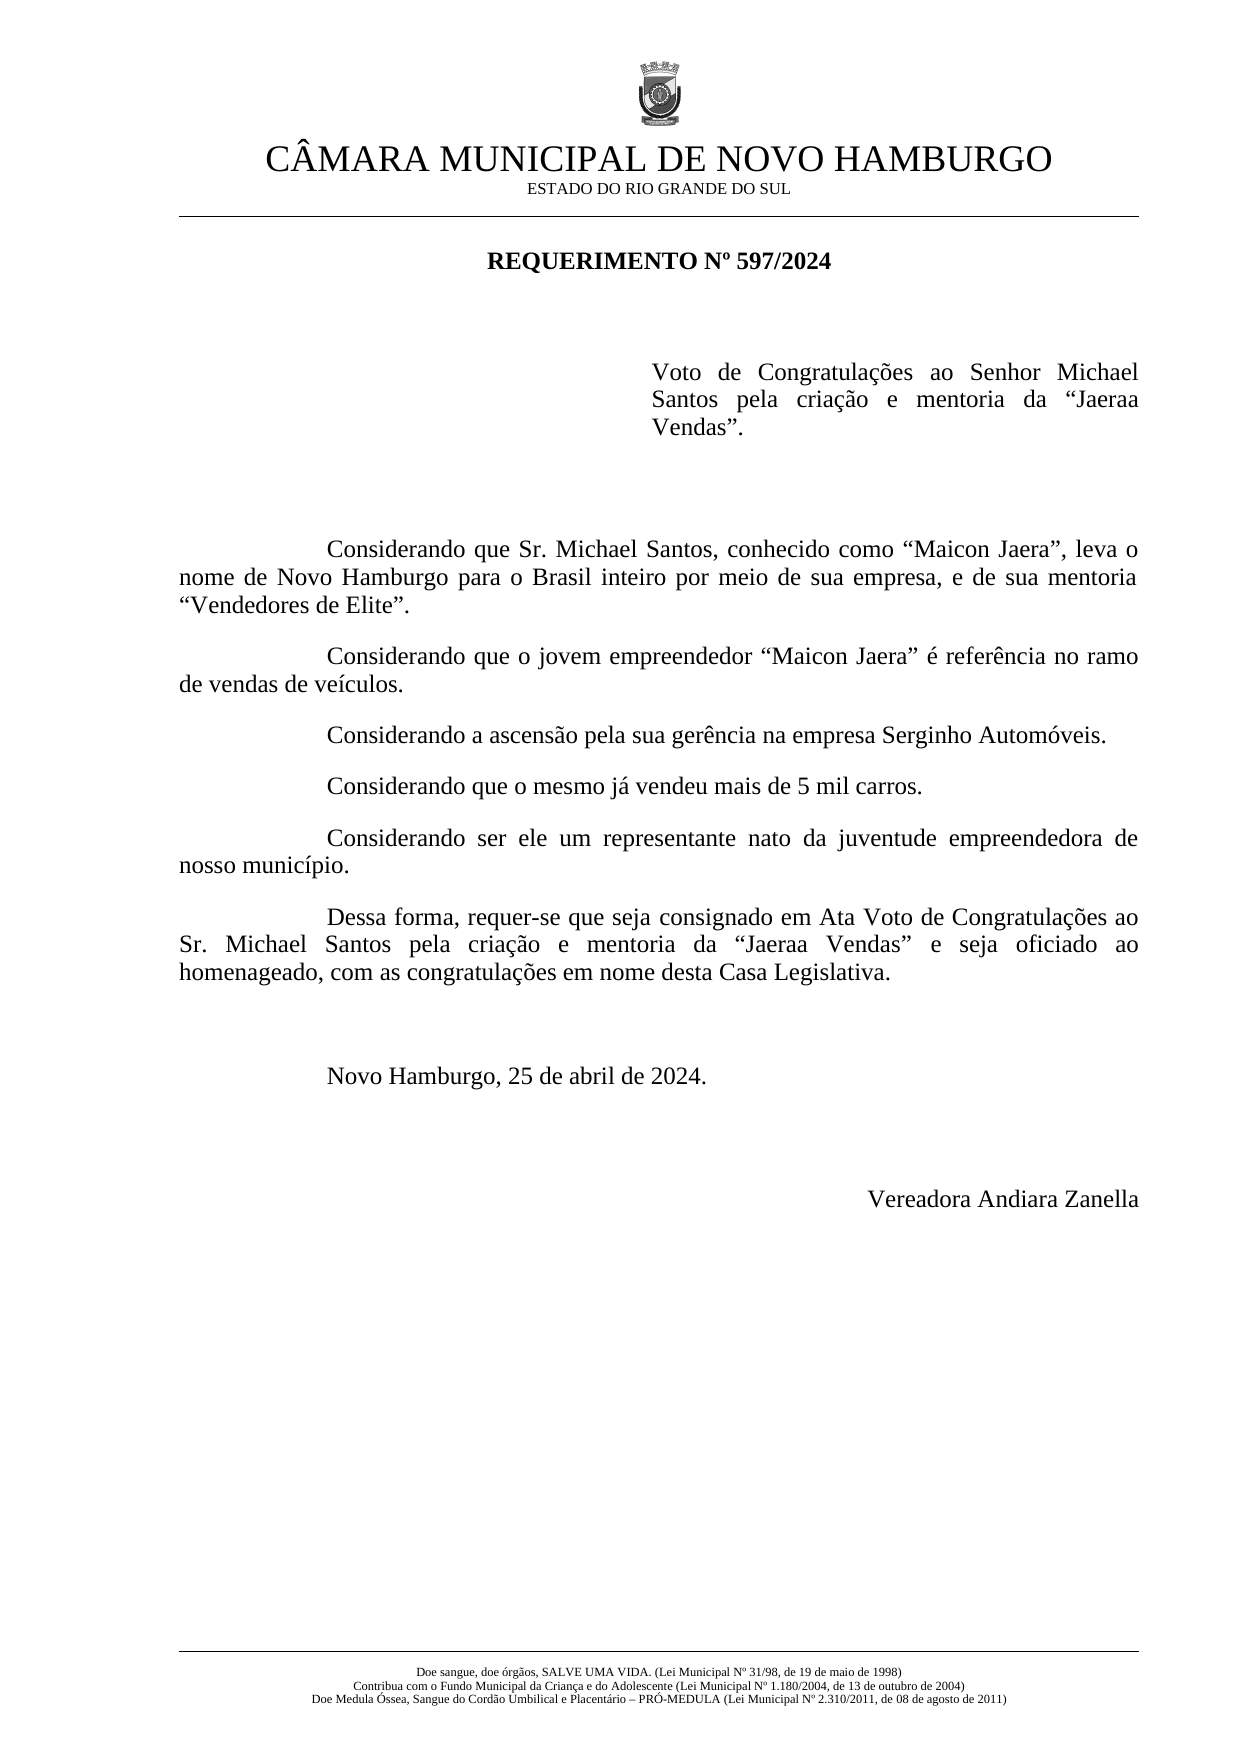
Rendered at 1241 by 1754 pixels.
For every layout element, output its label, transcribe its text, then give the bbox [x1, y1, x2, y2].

text Considerando que Sr. Michael Santos, conhecido como “Maicon Jaera”, leva o nome de Novo Hamburgo para o Brasil inteiro por meio de sua empresa, e de sua mentoria “Vendedores de Elite”. [179, 536, 1139, 619]
text Considerando que o mesmo já vendeu mais de 5 mil carros. [179, 772, 1139, 800]
text Voto de Congratulações ao Senhor Michael Santos pela criação e mentoria da “Jaeraa Vendas”. [651, 358, 1139, 441]
text Vereadora Andiara Zanella [179, 1185, 1139, 1212]
text Novo Hamburgo, 25 de abril de 2024. [179, 1062, 1139, 1090]
text Considerando a ascensão pela sua gerência na empresa Serginho Automóveis. [179, 721, 1139, 749]
text REQUERIMENTO Nº 597/2024 [179, 247, 1139, 274]
text Dessa forma, requer-se que seja consignado em Ata Voto de Congratulações ao Sr. Michael Santos pela criação e mentoria da “Jaeraa Vendas” e seja oficiado ao homenageado, com as congratulações em nome desta Casa Legislativa. [179, 903, 1139, 986]
text Considerando que o jovem empreendedor “Maicon Jaera” é referência no ramo de vendas de veículos. [179, 642, 1139, 698]
text Considerando ser ele um representante nato da juventude empreendedora de nosso município. [179, 824, 1139, 879]
